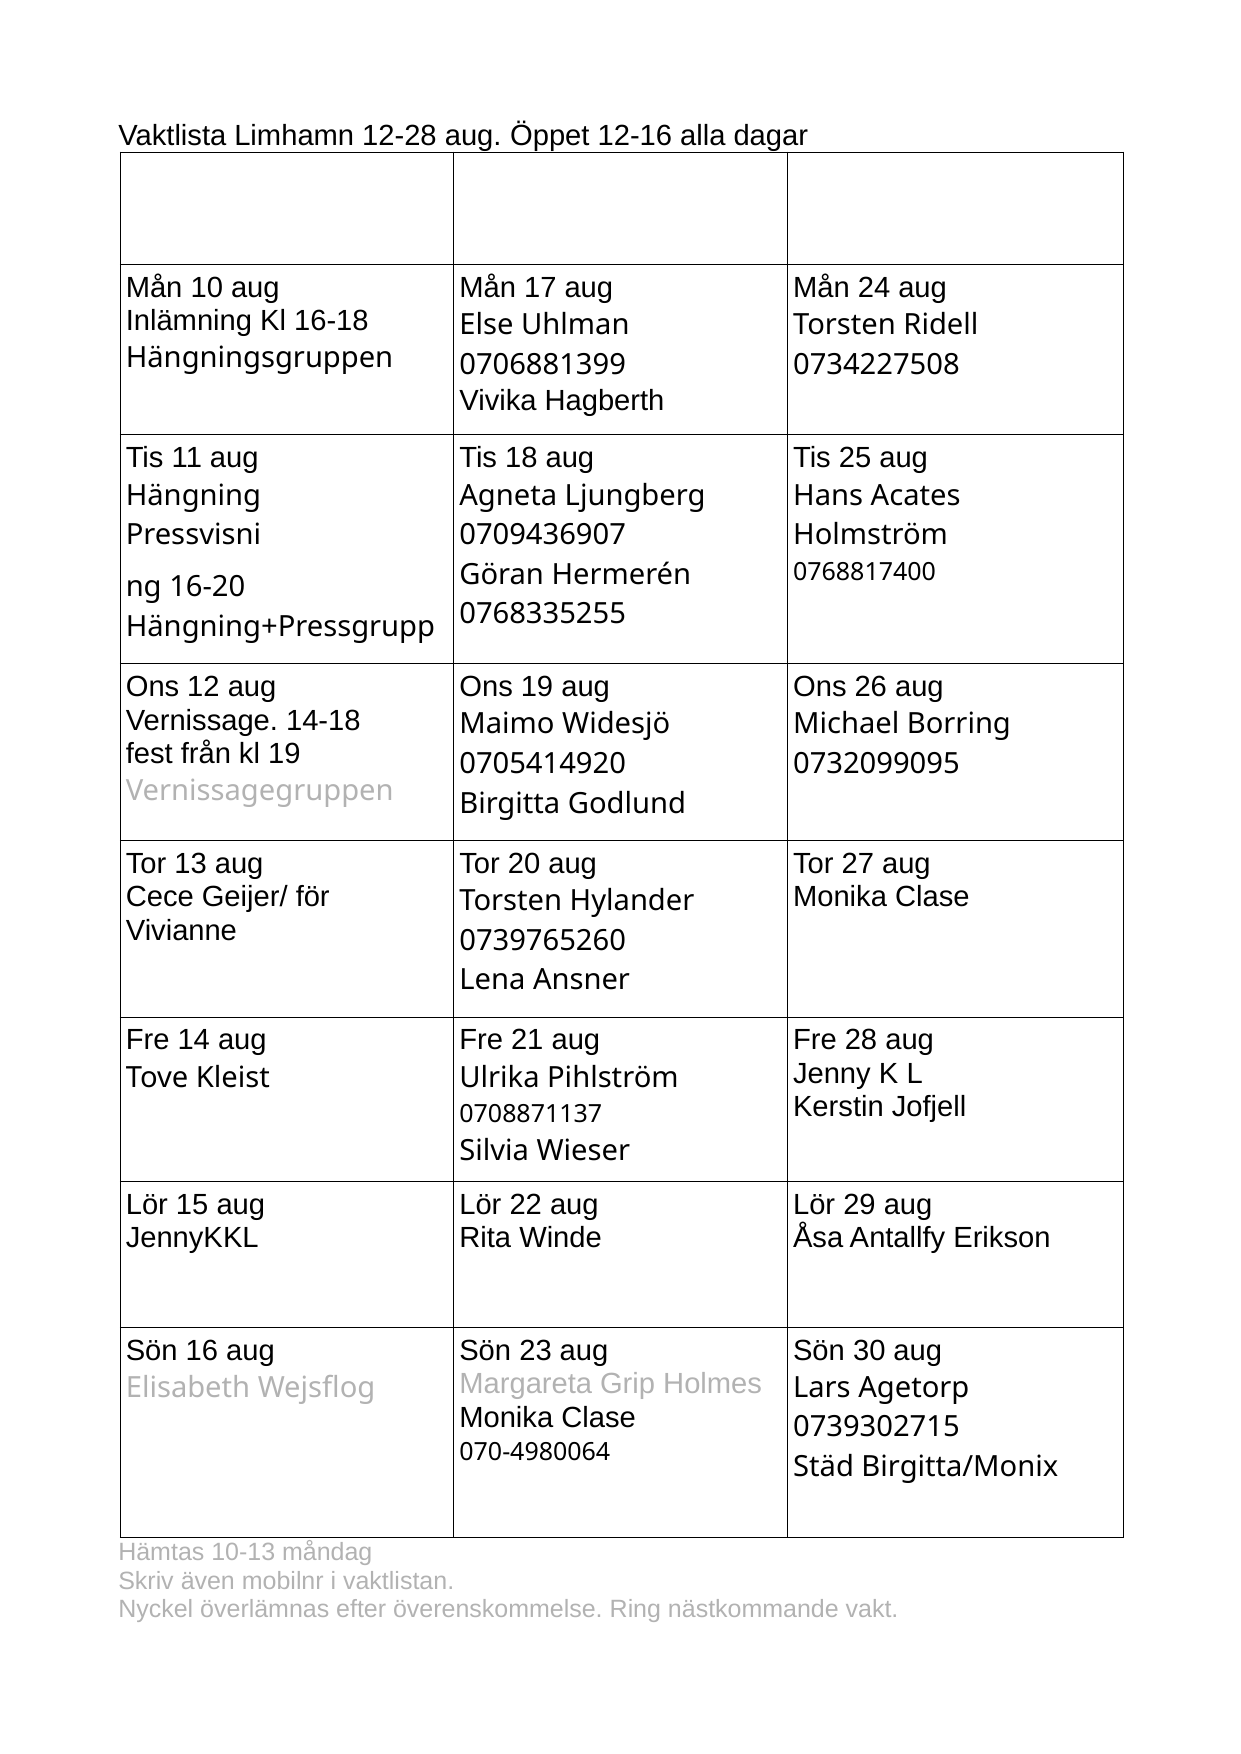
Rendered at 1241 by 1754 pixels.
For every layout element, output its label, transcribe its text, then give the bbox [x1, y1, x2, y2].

table_header [121, 153, 453, 264]
table_cell Lör 29 aug Åsa Antallfy Erikson [788, 1182, 1123, 1327]
table_cell Tis 18 aug Agneta Ljungberg 0709436907 Göran Hermerén 0768335255 [454, 435, 787, 663]
table_cell Tor 20 aug Torsten Hylander 0739765260 Lena Ansner [454, 841, 787, 1017]
table_cell Tis 25 aug Hans Acates Holmström 0768817400 [788, 435, 1123, 663]
table_cell Tor 13 aug Cece Geijer/ för Vivianne [121, 841, 453, 1017]
table_cell Tor 27 aug Monika Clase [788, 841, 1123, 1017]
table_cell Sön 16 aug Elisabeth Wejsflog [121, 1328, 453, 1537]
text Vaktlista Limhamn 12-28 aug. Öppet 12-16 alla dagar [118, 118, 1122, 152]
table_cell Mån 24 aug Torsten Ridell 0734227508 [788, 265, 1123, 434]
table_header [454, 153, 787, 264]
table_cell Sön 23 aug Margareta Grip Holmes Monika Clase 070-4980064 [454, 1328, 787, 1537]
table_cell Mån 17 aug Else Uhlman 0706881399 Vivika Hagberth [454, 265, 787, 434]
table_cell Lör 22 aug Rita Winde [454, 1182, 787, 1327]
table_cell Ons 19 aug Maimo Widesjö 0705414920 Birgitta Godlund [454, 664, 787, 840]
table_cell Fre 28 aug Jenny K L Kerstin Jofjell [788, 1018, 1123, 1181]
table_cell Tis 11 aug Hängning Pressvisni ng 16-20 Hängning+Pressgrupp [121, 435, 453, 663]
table_cell Mån 10 aug Inlämning Kl 16-18 Hängningsgruppen [121, 265, 453, 434]
table_header [788, 153, 1123, 264]
table_cell Sön 30 aug Lars Agetorp 0739302715 Städ Birgitta/Monix [788, 1328, 1123, 1537]
table_cell Fre 21 aug Ulrika Pihlström 0708871137 Silvia Wieser [454, 1018, 787, 1181]
table_cell Fre 14 aug Tove Kleist [121, 1018, 453, 1181]
table_cell Lör 15 aug JennyKKL [121, 1182, 453, 1327]
table_cell Ons 26 aug Michael Borring 0732099095 [788, 664, 1123, 840]
table_cell Ons 12 aug Vernissage. 14-18 fest från kl 19 Vernissagegruppen [121, 664, 453, 840]
text Skriv även mobilnr i vaktlistan. [118, 1566, 1122, 1594]
text Hämtas 10-13 måndag [118, 1537, 1122, 1566]
text Nyckel överlämnas efter överenskommelse. Ring nästkommande vakt. [118, 1594, 1122, 1623]
